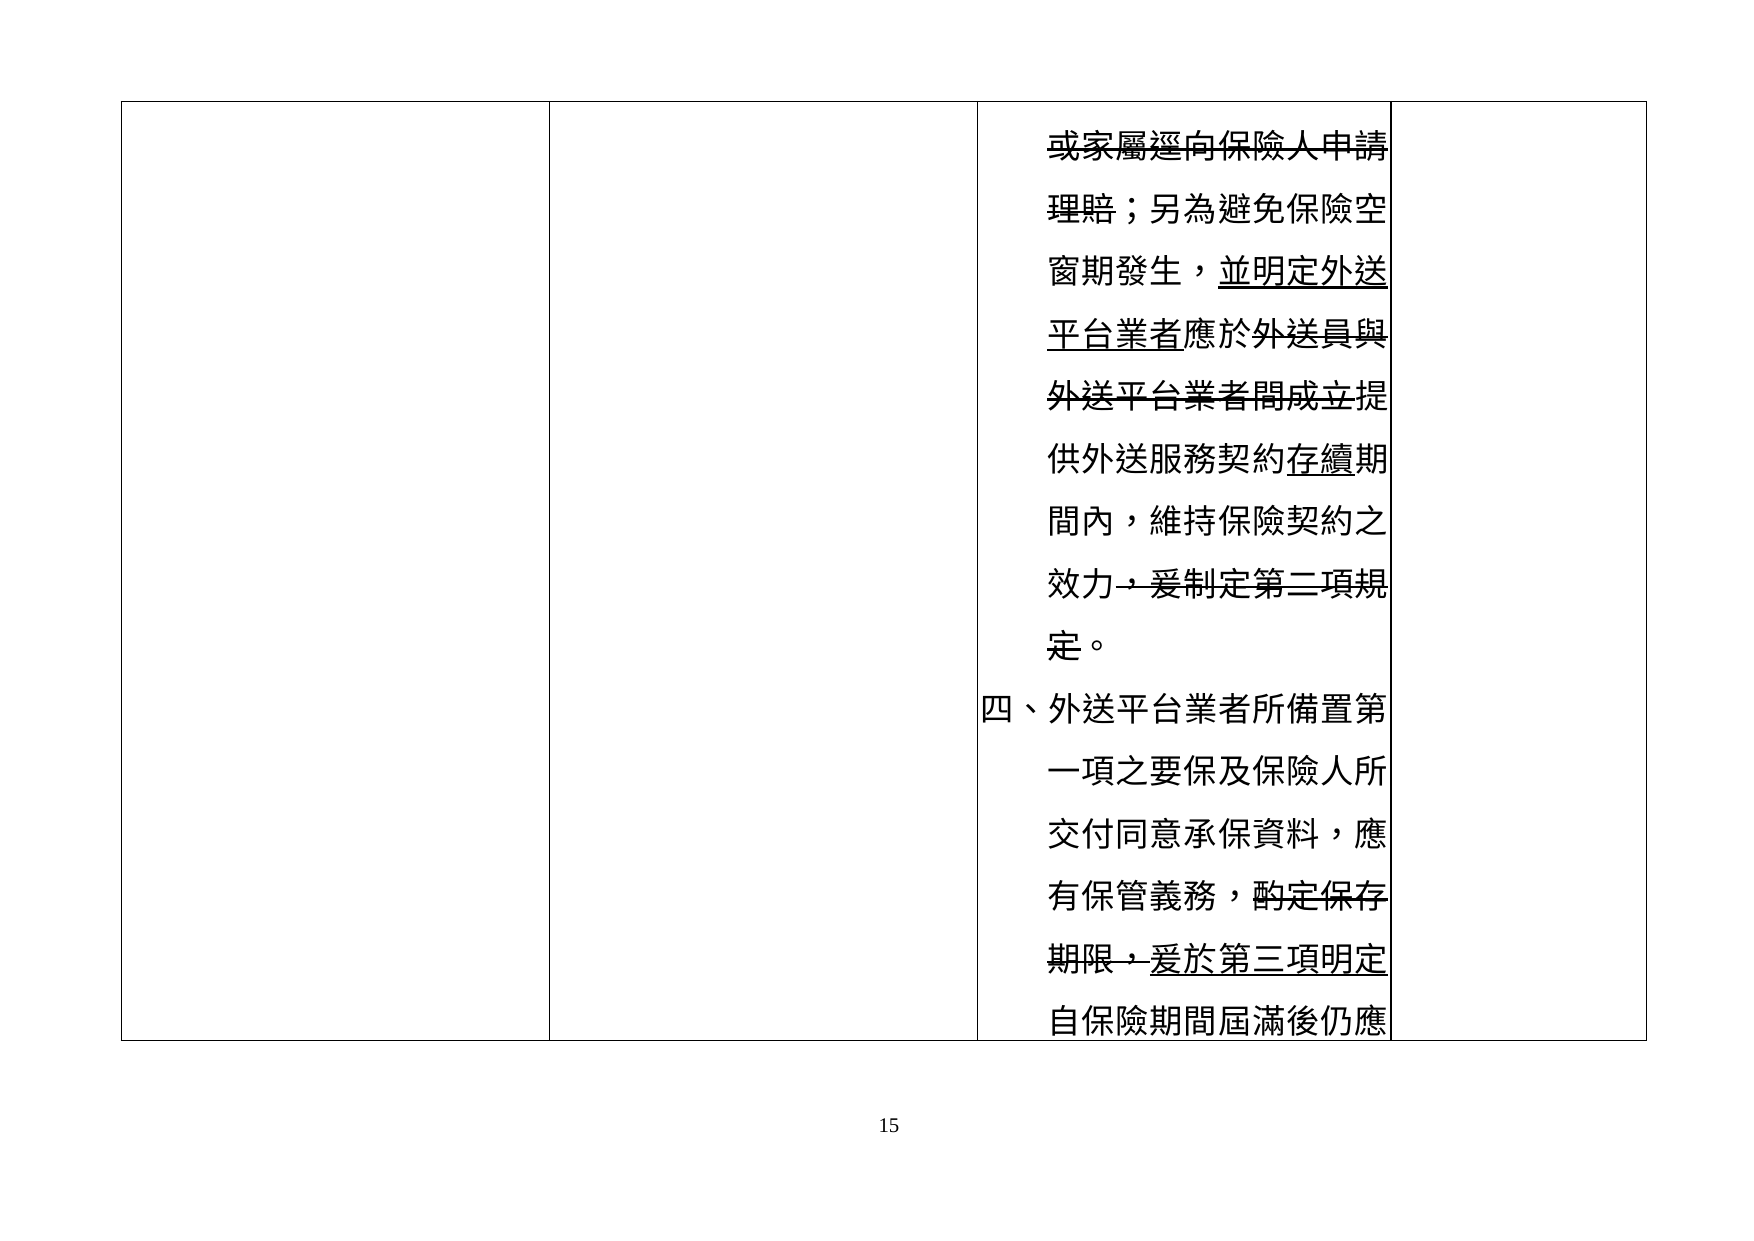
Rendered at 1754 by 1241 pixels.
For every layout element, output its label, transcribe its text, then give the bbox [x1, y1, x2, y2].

table_cell [550, 102, 977, 1040]
table_cell [122, 102, 549, 1040]
table_cell [1392, 102, 1646, 1040]
table_cell 或家屬逕向保險人申請理賠；另為避免保險空窗期發生，並明定外送平台業者應於外送員與外送平台業者間成立提供外送服務契約存續期間內，維持保險契約之效力，爰制定第二項規定。 四、外送平台業者所備置第一項之要保及保險人所交付同意承保資料，應有保管義務，酌定保存期限，爰於第三項明定自保險期間屆滿後仍應 [978, 102, 1390, 1040]
